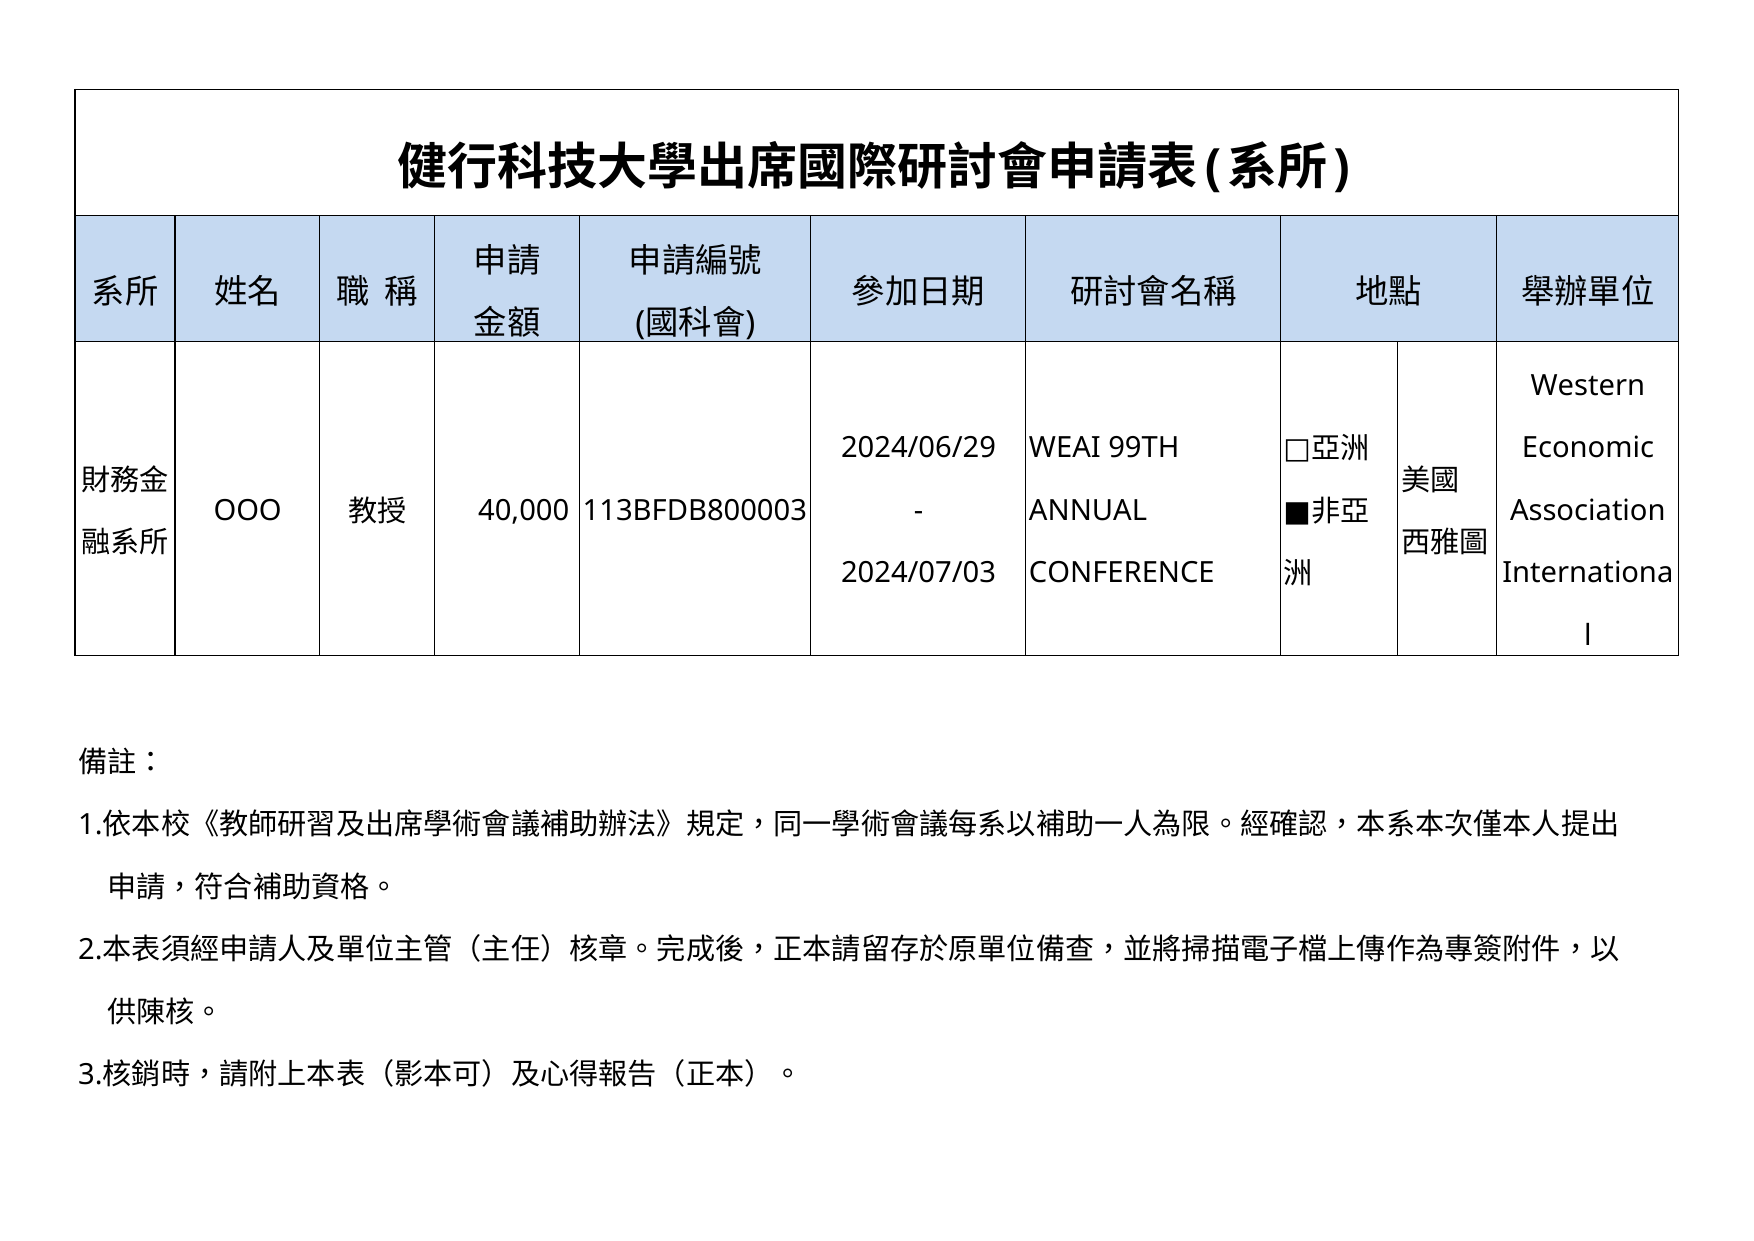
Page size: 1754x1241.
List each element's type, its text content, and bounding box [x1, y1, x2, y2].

table_cell 教授 [320, 342, 434, 654]
table_cell [580, 656, 811, 718]
table_cell 姓名 [176, 216, 319, 341]
table_header 健行科技大學出席國際研討會申請表(系所) [76, 90, 1678, 215]
table_cell 職 稱 [320, 216, 434, 341]
table_cell Western Economic Association International [1497, 342, 1678, 654]
table_cell [175, 656, 320, 718]
table_cell 系所 [76, 216, 174, 341]
table_cell 舉辦單位 [1497, 216, 1678, 341]
table_cell 申請編號 (國科會) [580, 216, 810, 341]
table_cell 美國 西雅圖 [1398, 342, 1496, 654]
table_cell [1398, 656, 1496, 718]
table_cell [320, 656, 434, 718]
table_cell [75, 656, 175, 718]
table_cell 申請 金額 [435, 216, 579, 341]
table_cell [1280, 656, 1398, 718]
table_cell 備註： 1.依本校《教師研習及出席學術會議補助辦法》規定，同一學術會議每系以補助一人為限。經確認，本系本次僅本人提出 申請，符合補助資格。 2.本表須經申請人及單位主管（主任）核章。完成後，正本請留存於原單位備查，並將掃描電子檔上傳作為專簽附件，以 供陳核。 3.核銷時，請附上本表（影本可）及心得報告（正本）。 [75, 718, 1679, 1093]
table_cell □亞洲 ■非亞洲 [1281, 342, 1397, 654]
table_cell 研討會名稱 [1026, 216, 1280, 341]
table_cell [435, 656, 579, 718]
table_cell 2024/06/29 - 2024/07/03 [811, 342, 1025, 654]
table_cell OOO [176, 342, 319, 654]
table_cell 地點 [1281, 216, 1496, 341]
table_cell 40,000 [435, 342, 579, 654]
table_cell WEAI 99TH ANNUAL CONFERENCE [1026, 342, 1280, 654]
table_cell 113BFDB800003 [580, 342, 810, 654]
table_cell [811, 656, 1026, 718]
table_cell 財務金融系所 [76, 342, 174, 654]
table_cell [1026, 656, 1280, 718]
table_cell [1496, 656, 1679, 718]
table_cell 參加日期 [811, 216, 1025, 341]
